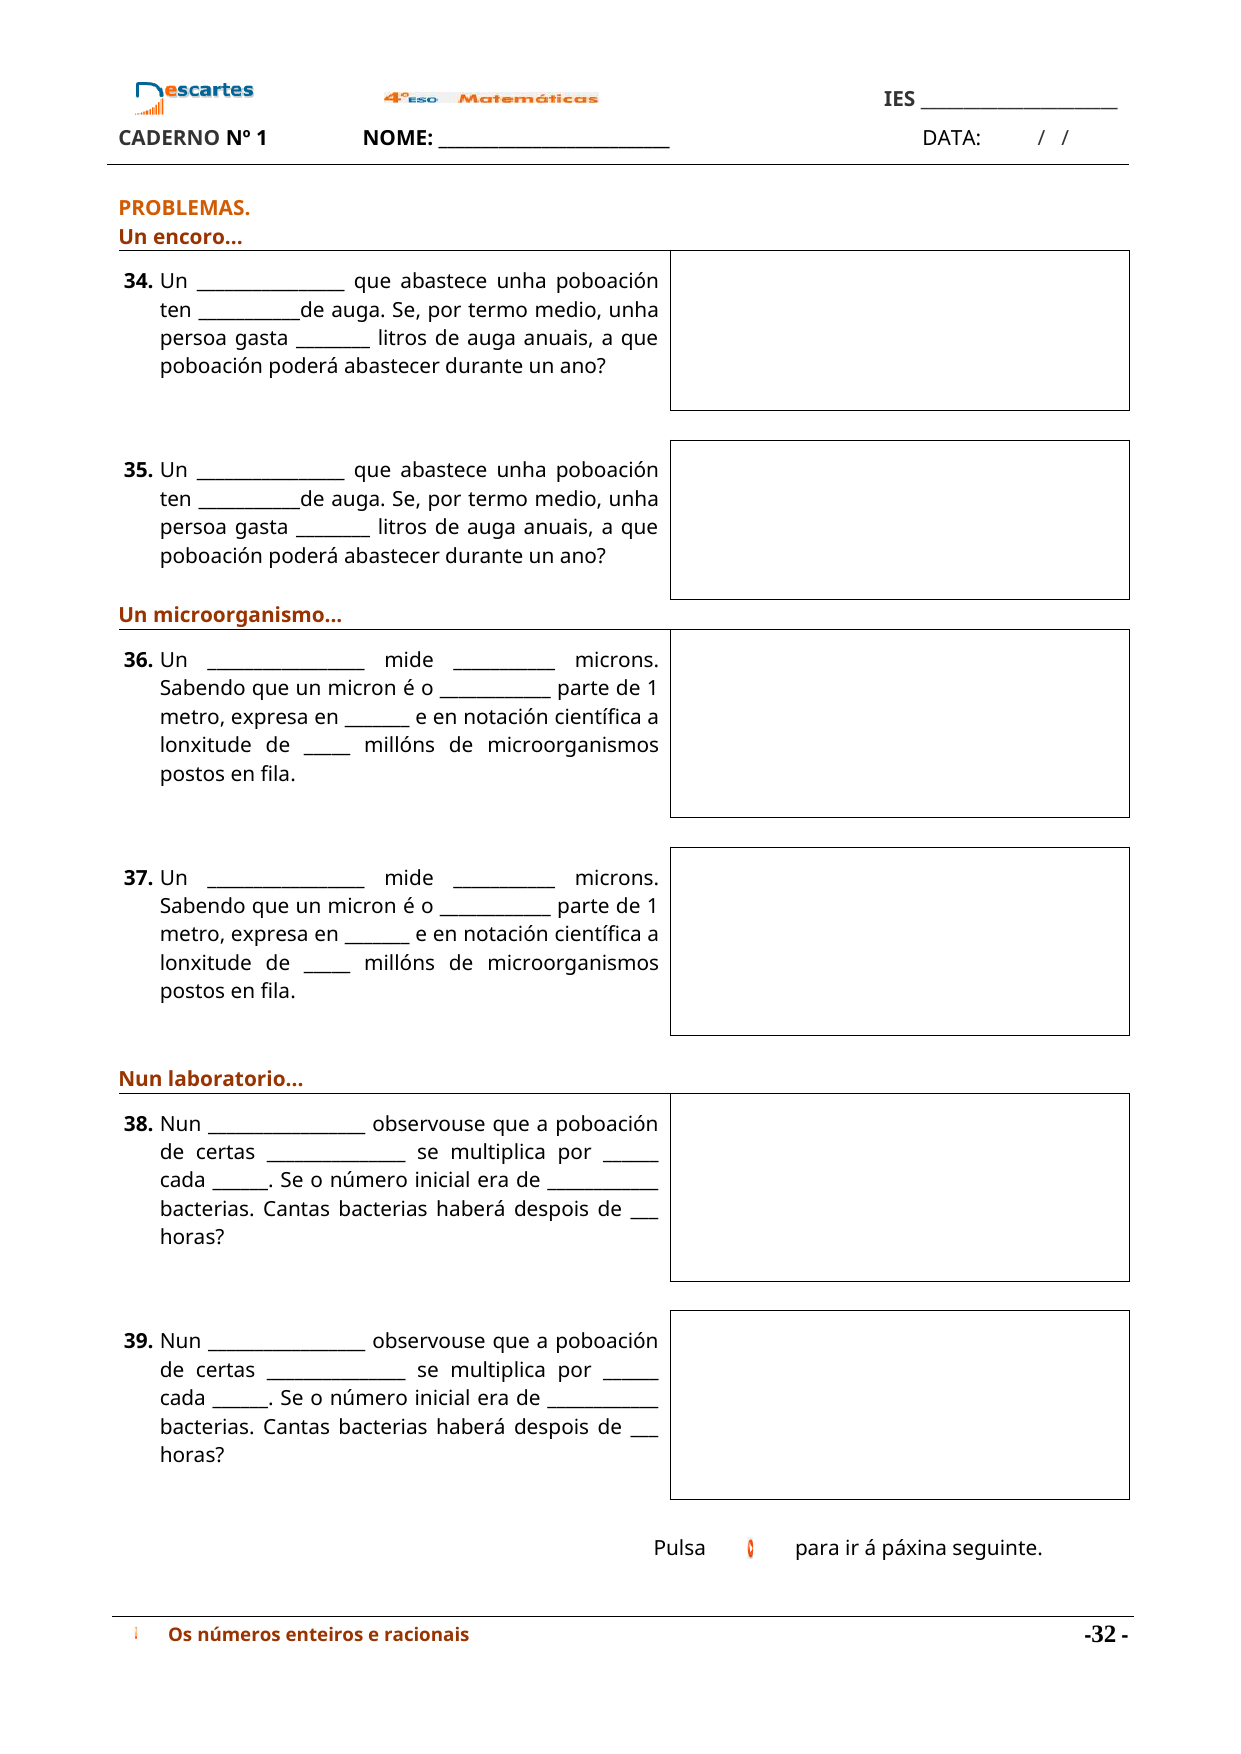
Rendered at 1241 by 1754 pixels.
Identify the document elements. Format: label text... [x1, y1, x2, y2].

table_header [671, 630, 1129, 817]
table_header [713, 1528, 787, 1567]
table_cell Un ________________ que abastece unha poboación ten ___________de auga. Se, por termo medio, unha persoa gasta ________ litros de auga anuais, a que poboación poderá abastecer durante un ano? [119, 440, 670, 599]
picture [747, 1537, 754, 1559]
table_cell [119, 1281, 670, 1310]
table_cell [119, 410, 670, 439]
text PROBLEMAS. [118, 193, 1122, 222]
table_cell [671, 1311, 1129, 1499]
text Nun laboratorio... [118, 1064, 1122, 1093]
table_cell [670, 411, 1130, 439]
table_header Un ________________ que abastece unha poboación ten ___________de auga. Se, por termo medio, unha persoa gasta ________ litros de auga anuais, a que poboación poderá abastecer durante un ano? [119, 251, 670, 410]
table_header Pulsa [639, 1528, 713, 1567]
table_header para ir á páxina seguinte. [788, 1528, 1133, 1567]
text Un encoro... [118, 222, 1122, 250]
table_cell [670, 1282, 1130, 1310]
table_cell [671, 818, 1130, 847]
table_header Nun _________________ observouse que a poboación de certas _______________ se multiplica por ______ cada ______. Se o número inicial era de ____________ bacterias. Cantas bacterias haberá despois de ___ horas? [119, 1094, 670, 1281]
table_header [671, 1094, 1129, 1281]
table_header [111, 1528, 638, 1567]
picture [134, 1626, 138, 1639]
table_cell [671, 848, 1129, 1035]
picture [384, 92, 599, 105]
table_cell Un _________________ mide ___________ microns. Sabendo que un micron é o ____________ parte de 1 metro, expresa en _______ e en notación científica a lonxitude de _____ millóns de microorganismos postos en fila. [119, 847, 670, 1035]
table_cell [119, 817, 671, 847]
table_header [671, 251, 1129, 410]
table_cell Nun _________________ observouse que a poboación de certas _______________ se multiplica por ______ cada ______. Se o número inicial era de ____________ bacterias. Cantas bacterias haberá despois de ___ horas? [119, 1310, 670, 1499]
text Un microorganismo... [118, 600, 1122, 629]
table_header Un _________________ mide ___________ microns. Sabendo que un micron é o ____________ parte de 1 metro, expresa en _______ e en notación científica a lonxitude de _____ millóns de microorganismos postos en fila. [119, 630, 670, 817]
picture [134, 82, 257, 115]
table_cell [671, 441, 1129, 599]
